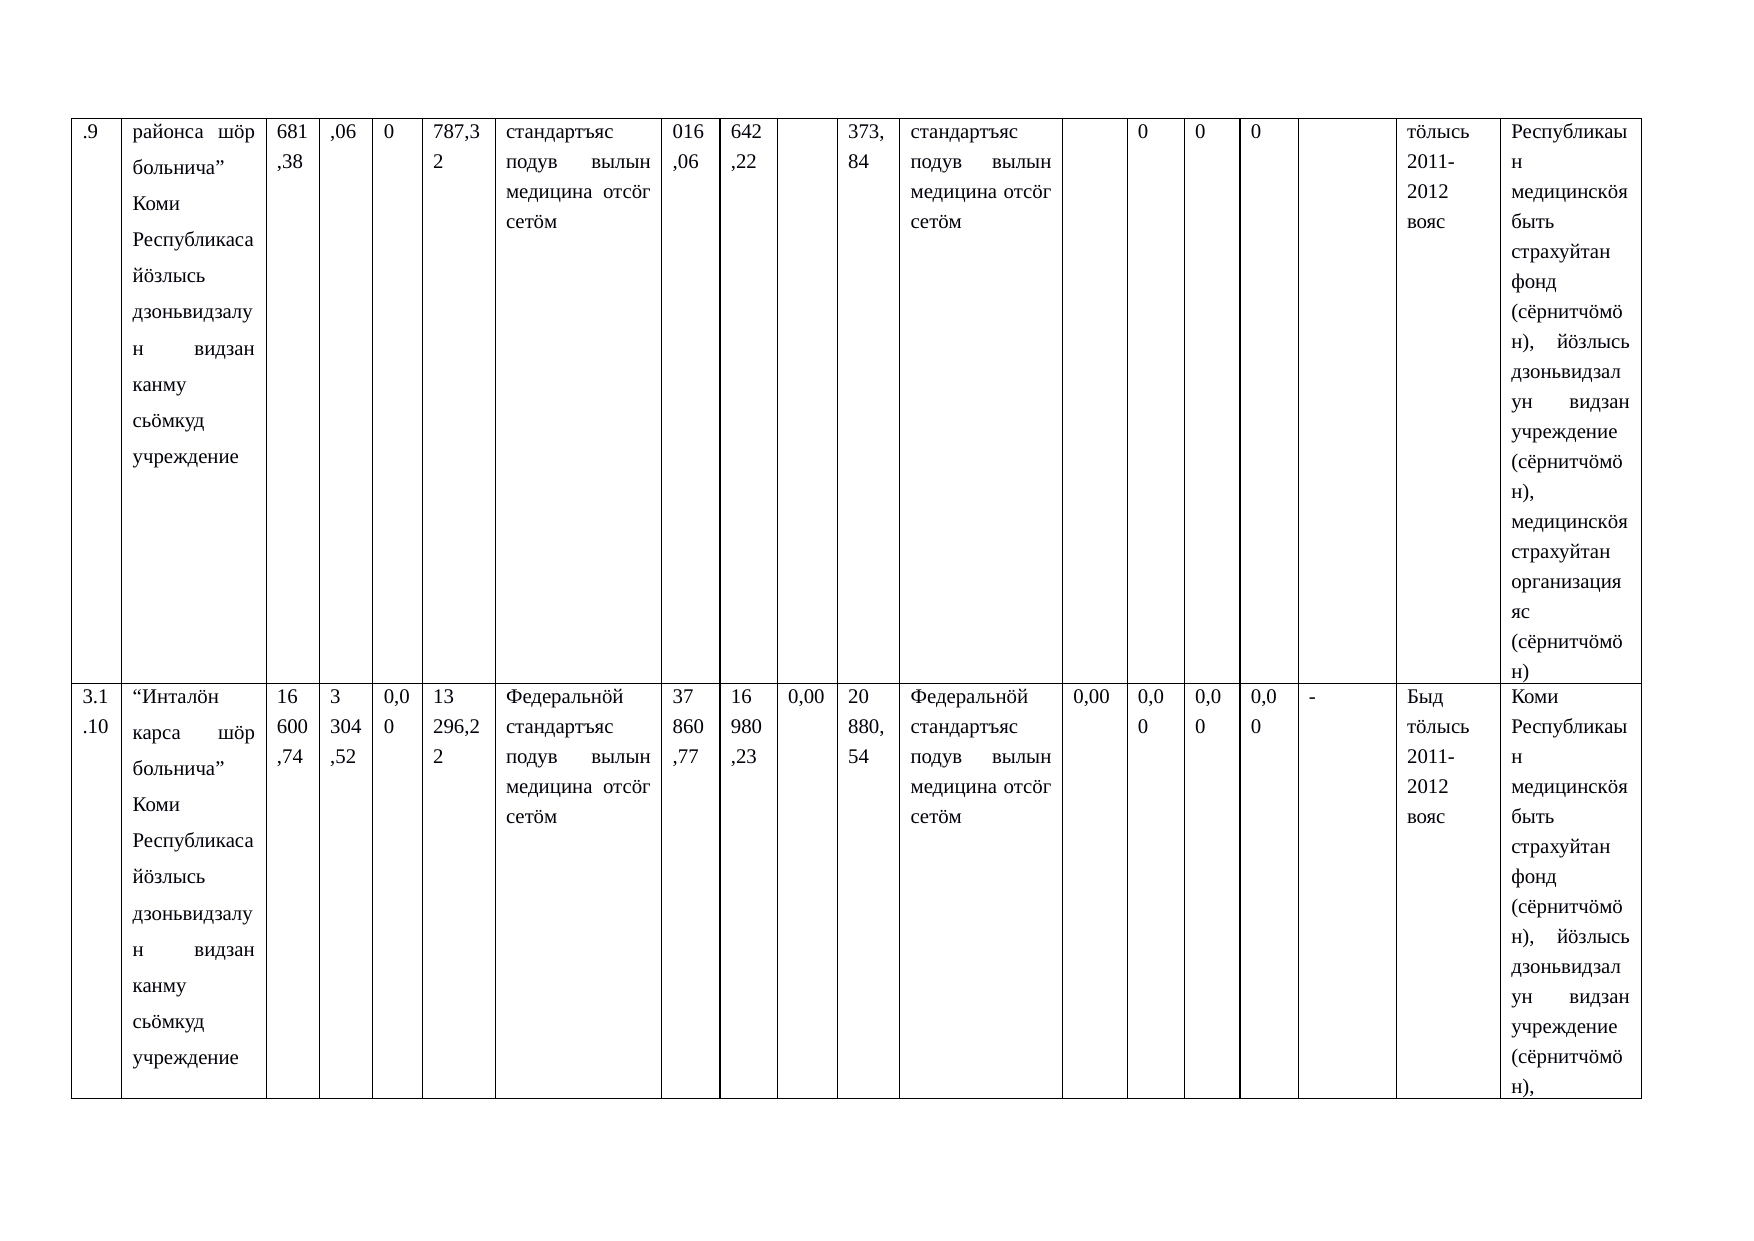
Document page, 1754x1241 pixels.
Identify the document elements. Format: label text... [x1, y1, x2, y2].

table_cell [1063, 119, 1127, 683]
table_cell районса шӧр больнича” Коми Республикаса йӧзлысь дзоньвидзалун видзан канму сьӧмкуд учреждение [122, 119, 266, 683]
table_cell 0,00 [1128, 684, 1184, 1098]
table_cell 0 [1241, 119, 1298, 683]
table_cell “Инталӧн карса шӧр больнича” Коми Республикаса йӧзлысь дзоньвидзалун видзан канму сьӧмкуд учреждение [122, 684, 266, 1098]
table_cell тӧлысь 2011-2012 вояс [1397, 119, 1500, 683]
table_cell 016,06 [662, 119, 719, 683]
table_cell стандартъяс подув вылын медицина отсӧг сетӧм [900, 119, 1062, 683]
table_cell - [1299, 119, 1396, 683]
table_cell 0 [1185, 119, 1239, 683]
table_cell 37 860,77 [662, 684, 719, 1098]
table_cell .9 [72, 119, 121, 683]
table_cell 16 980,23 [721, 684, 777, 1098]
table_cell 3 304,52 [320, 684, 372, 1098]
table_cell Республикаын медицинскӧя быть страхуйтан фонд (сёрнитчӧмӧн), йӧзлысь дзоньвидзалун видзан учреждение (сёрнитчӧмӧн), медицинскӧя страхуйтан организацияяс (сёрнитчӧмӧн) [1501, 119, 1641, 683]
table_cell 0,00 [373, 684, 422, 1098]
table_cell 3.1.10 [72, 684, 121, 1098]
table_cell 787,32 [423, 119, 495, 683]
table_cell 0 [1128, 119, 1184, 683]
table_cell Быд тӧлысь 2011-2012 вояс [1397, 684, 1500, 1098]
table_cell 0,00 [1185, 684, 1239, 1098]
table_cell Федеральнӧй стандартъяс подув вылын медицина отсӧг сетӧм [900, 684, 1062, 1098]
table_cell Федеральнӧй стандартъяс подув вылын медицина отсӧг сетӧм [496, 684, 661, 1098]
table_cell Коми Республикаын медицинскӧя быть страхуйтан фонд (сёрнитчӧмӧн), йӧзлысь дзоньвидзалун видзан учреждение (сёрнитчӧмӧн), [1501, 684, 1641, 1098]
table_cell 20 880,54 [838, 684, 899, 1098]
table_cell 681,38 [267, 119, 319, 683]
table_cell стандартъяс подув вылын медицина отсӧг сетӧм [496, 119, 661, 683]
table_cell 0,00 [1063, 684, 1127, 1098]
table_cell 16 600,74 [267, 684, 319, 1098]
table_cell 642,22 [721, 119, 777, 683]
table_cell 0,00 [778, 684, 837, 1098]
table_cell 0 [373, 119, 422, 683]
table_cell - [1299, 684, 1396, 1098]
table_cell 373,84 [838, 119, 899, 683]
table_cell 13 296,22 [423, 684, 495, 1098]
table_cell 0,00 [1241, 684, 1298, 1098]
table_cell ,06 [320, 119, 372, 683]
table_cell [778, 119, 837, 683]
